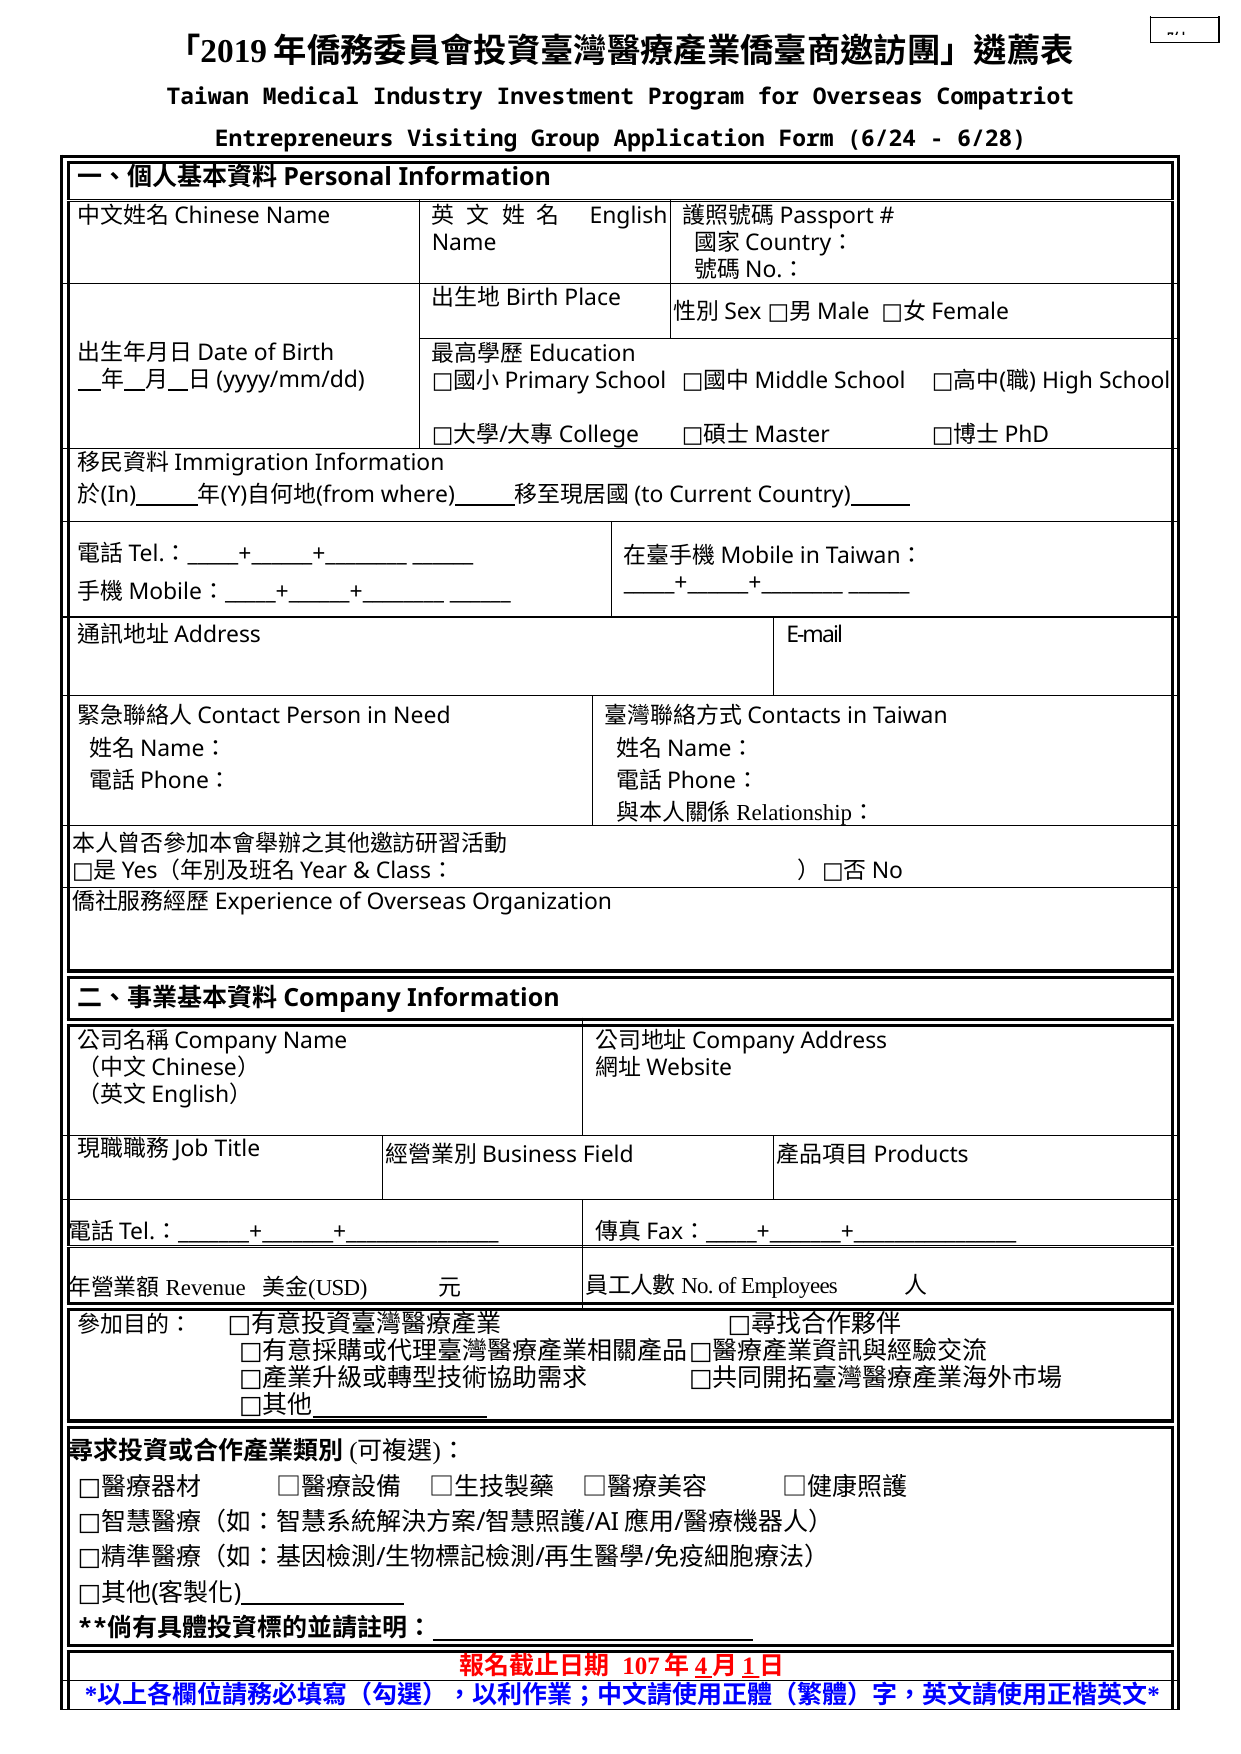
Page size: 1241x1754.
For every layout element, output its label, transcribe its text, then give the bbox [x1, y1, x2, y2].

table_cell 在臺手機 Mobile in Taiwan： _____+______+________ ______ [612, 522, 1171, 616]
table_cell 產品項目 Products [774, 1136, 1171, 1199]
table_cell 電話 Tel.：_______+_______+_______________ [70, 1200, 582, 1245]
table_cell 參加目的： □有意投資臺灣醫療產業 □尋找合作夥伴 □有意採購或代理臺灣醫療產業相關產品 □醫療產業資訊與經驗交流 □產業升級或轉型技術協助需求 □共同開拓臺灣醫療產業海外市場 □其他 [65, 1302, 582, 1419]
table_cell 二、事業基本資料 Company Information [65, 969, 1175, 1017]
table_cell 員工人數 No. of Employees 人 [583, 1248, 1171, 1302]
table_cell 出生年月日 Date of Birth 年 月 日 (yyyy/mm/dd) [70, 284, 419, 448]
table_cell E-mail [774, 618, 1171, 695]
table_cell 傳真 Fax：_____+_______+________________ [583, 1200, 1171, 1245]
table_cell 現職職務 Job Title [70, 1136, 382, 1199]
text 「2019年僑務委員會投資臺灣醫療產業僑臺商邀訪團」遴薦表 [83, 18, 1157, 71]
table_cell 尋求投資或合作產業類別 (可複選)： □醫療器材 □醫療設備 □生技製藥 □醫療美容 □健康照護 □智慧醫療（如：智慧系統解決方案/智慧照護/AI應用/醫療機器人） □精準醫療（如：基因檢測/生物標記檢測/再生醫學/免疫細胞療法） □其他(客製化) **倘有具體投資標的並請註明： [65, 1419, 1175, 1644]
table_cell 參加目的： □有意投資臺灣醫療產業 □尋找合作夥伴 □有意採購或代理臺灣醫療產業相關產品 □醫療產業資訊與經驗交流 □產業升級或轉型技術協助需求 □共同開拓臺灣醫療產業海外市場 □其他 [583, 1302, 1175, 1419]
table_cell *以上各欄位請務必填寫（勾選），以利作業；中文請使用正體（繁體）字，英文請使用正楷英文* [70, 1681, 1171, 1709]
table_cell 通訊地址 Address [70, 618, 773, 695]
table_cell 僑社服務經歷 Experience of Overseas Organization [70, 888, 1171, 969]
table_cell 臺灣聯絡方式 Contacts in Taiwan 姓名 Name： 電話 Phone： 與本人關係 Relationship： [593, 696, 1171, 825]
table_cell 出生地 Birth Place [420, 284, 670, 338]
table_cell 中文姓名 Chinese Name [70, 202, 419, 283]
table_cell 公司地址 Company Address 網址 Website [583, 1018, 1175, 1135]
table_cell 電話 Tel.：_____+______+________ ______ 手機 Mobile：_____+______+________ ______ [70, 522, 611, 616]
table_cell 參加目的： □有意投資臺灣醫療產業 □尋找合作夥伴 □有意採購或代理臺灣醫療產業相關產品 □醫療產業資訊與經驗交流 □產業升級或轉型技術協助需求 □共同開拓臺灣醫療產業海外市場 □其他 [70, 1311, 1171, 1419]
text [1151, 18, 1218, 42]
table_cell 公司名稱 Company Name （中文 Chinese） （英文 English） [65, 1018, 582, 1135]
table_cell 報名截止日期 107年4月1日 [65, 1644, 1175, 1680]
table_cell 經營業別 Business Field [383, 1136, 773, 1199]
table_cell 移民資料 Immigration Information 於(In) 年(Y)自何地(from where) 移至現居國 (to Current Country) [70, 449, 1171, 521]
table_cell 英文姓名 English Name [420, 202, 670, 283]
text 附表 [1166, 26, 1203, 34]
table_cell 年營業額 Revenue 美金(USD) 元 [70, 1248, 582, 1302]
table_cell 性別 Sex □男 Male □女 Female [671, 284, 1171, 338]
table_header 一、個人基本資料 Personal Information [65, 158, 1175, 199]
table_cell 最高學歷 Education □國小 Primary School □國中 Middle School □高中(職) High School □大學/大專 College □碩士 Master □博士 PhD [420, 339, 1171, 448]
text Taiwan Medical Industry Investment Program for Overseas Compatriot Entrepreneurs Visiting Group Application Form (6/24 - 6/28) [83, 71, 1157, 154]
table_cell 本人曾否參加本會舉辦之其他邀訪研習活動 □是 Yes（年別及班名 Year & Class： ） □否 No [70, 826, 1171, 887]
table_cell 緊急聯絡人 Contact Person in Need 姓名 Name： 電話 Phone： [70, 696, 592, 825]
table_cell 護照號碼 Passport # 國家 Country： 號碼 No.： [671, 202, 1171, 283]
